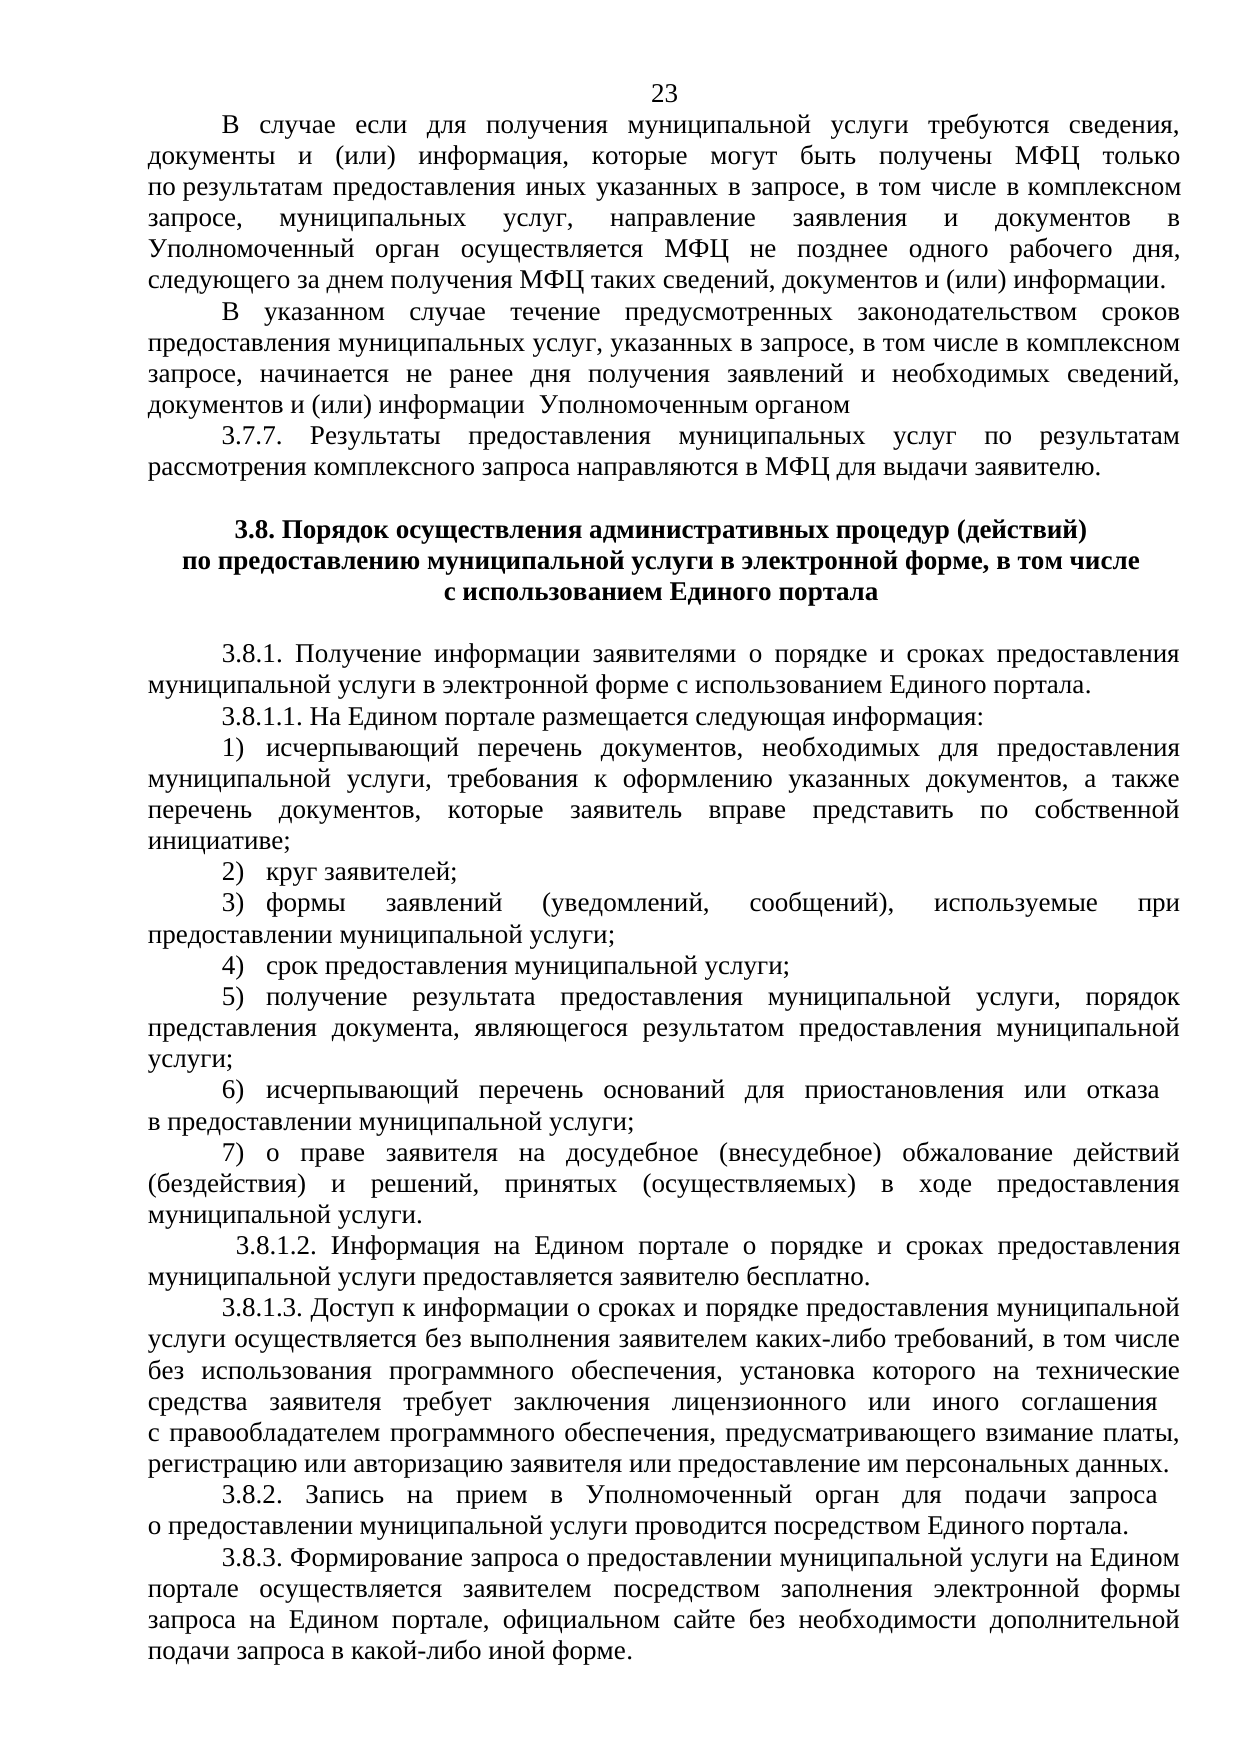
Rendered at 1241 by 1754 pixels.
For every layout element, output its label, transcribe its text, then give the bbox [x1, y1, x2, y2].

text 3.8.1.1. На Едином портале размещается следующая информация: [148, 700, 1181, 731]
text 3.8. Порядок осуществления административных процедур (действий) по предоставлению муниципальной услуги в электронной форме, в том числе [148, 513, 1181, 575]
text 3.8.1. Получение информации заявителями о порядке и сроках предоставления муниципальной услуги в электронной форме с использованием Единого портала. [148, 637, 1181, 700]
list о праве заявителя на досудебное (внесудебное) обжалование действий (бездействия) и решений, принятых (осуществляемых) в ходе предоставления муниципальной услуги. [148, 1136, 1181, 1229]
list получение результата предоставления муниципальной услуги, порядок представления документа, являющегося результатом предоставления муниципальной услуги; [148, 980, 1181, 1073]
list исчерпывающий перечень оснований для приостановления или отказа в предоставлении муниципальной услуги; [148, 1073, 1181, 1136]
text В случае если для получения муниципальной услуги требуются сведения, документы и (или) информация, которые могут быть получены МФЦ только по результатам предоставления иных указанных в запросе, в том числе в комплексном запросе, муниципальных услуг, направление заявления и документов в Уполномоченный орган осуществляется МФЦ не позднее одного рабочего дня, следующего за днем получения МФЦ таких сведений, документов и (или) информации. [148, 108, 1181, 295]
text В указанном случае течение предусмотренных законодательством сроков предоставления муниципальных услуг, указанных в запросе, в том числе в комплексном запросе, начинается не ранее дня получения заявлений и необходимых сведений, документов и (или) информации Уполномоченным органом [148, 295, 1181, 419]
list исчерпывающий перечень документов, необходимых для предоставления муниципальной услуги, требования к оформлению указанных документов, а также перечень документов, которые заявитель вправе представить по собственной инициативе; [148, 731, 1181, 855]
list формы заявлений (уведомлений, сообщений), используемые при предоставлении муниципальной услуги; [148, 887, 1181, 949]
text с использованием Единого портала [148, 575, 1181, 606]
text 3.8.3. Формирование запроса о предоставлении муниципальной услуги на Едином портале осуществляется заявителем посредством заполнения электронной формы запроса на Едином портале, официальном сайте без необходимости дополнительной подачи запроса в какой-либо иной форме. [148, 1541, 1181, 1665]
text 3.8.2. Запись на прием в Уполномоченный орган для подачи запроса о предоставлении муниципальной услуги проводится посредством Единого портала. [148, 1478, 1181, 1541]
text 3.8.1.3. Доступ к информации о сроках и порядке предоставления муниципальной услуги осуществляется без выполнения заявителем каких-либо требований, в том числе без использования программного обеспечения, установка которого на технические средства заявителя требует заключения лицензионного или иного соглашения с правообладателем программного обеспечения, предусматривающего взимание платы, регистрацию или авторизацию заявителя или предоставление им персональных данных. [148, 1291, 1181, 1478]
list срок предоставления муниципальной услуги; [148, 949, 1181, 980]
list круг заявителей; [148, 855, 1181, 887]
text 3.8.1.2. Информация на Едином портале о порядке и сроках предоставления муниципальной услуги предоставляется заявителю бесплатно. [148, 1229, 1181, 1291]
text 3.7.7. Результаты предоставления муниципальных услуг по результатам рассмотрения комплексного запроса направляются в МФЦ для выдачи заявителю. [148, 419, 1181, 482]
